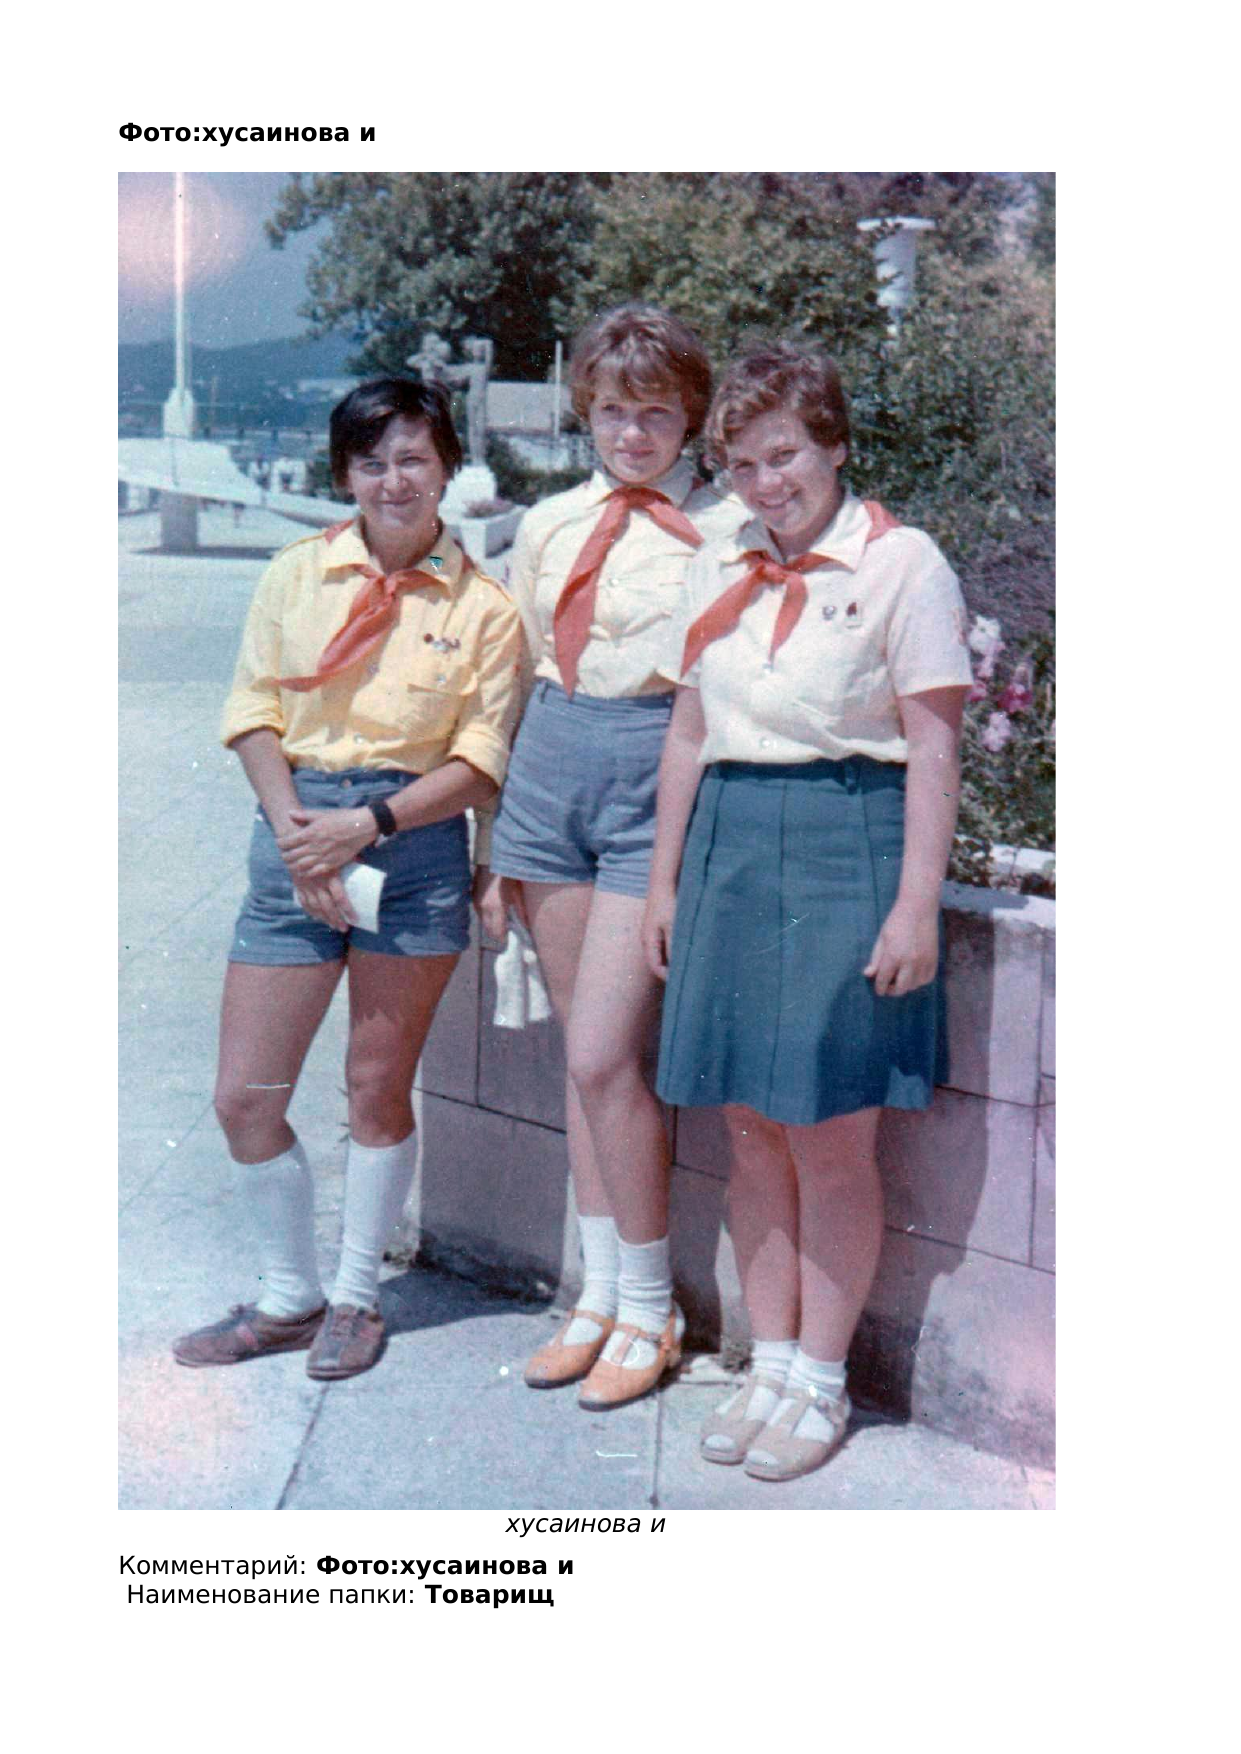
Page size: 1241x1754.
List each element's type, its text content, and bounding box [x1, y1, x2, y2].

subtitle Фото:хусаинова и [118, 118, 1122, 147]
text хусаинова и [118, 1510, 1056, 1538]
picture [118, 172, 1056, 1510]
text Комментарий: Фото:хусаинова и Наименование папки: Товарищ [118, 1551, 1122, 1609]
